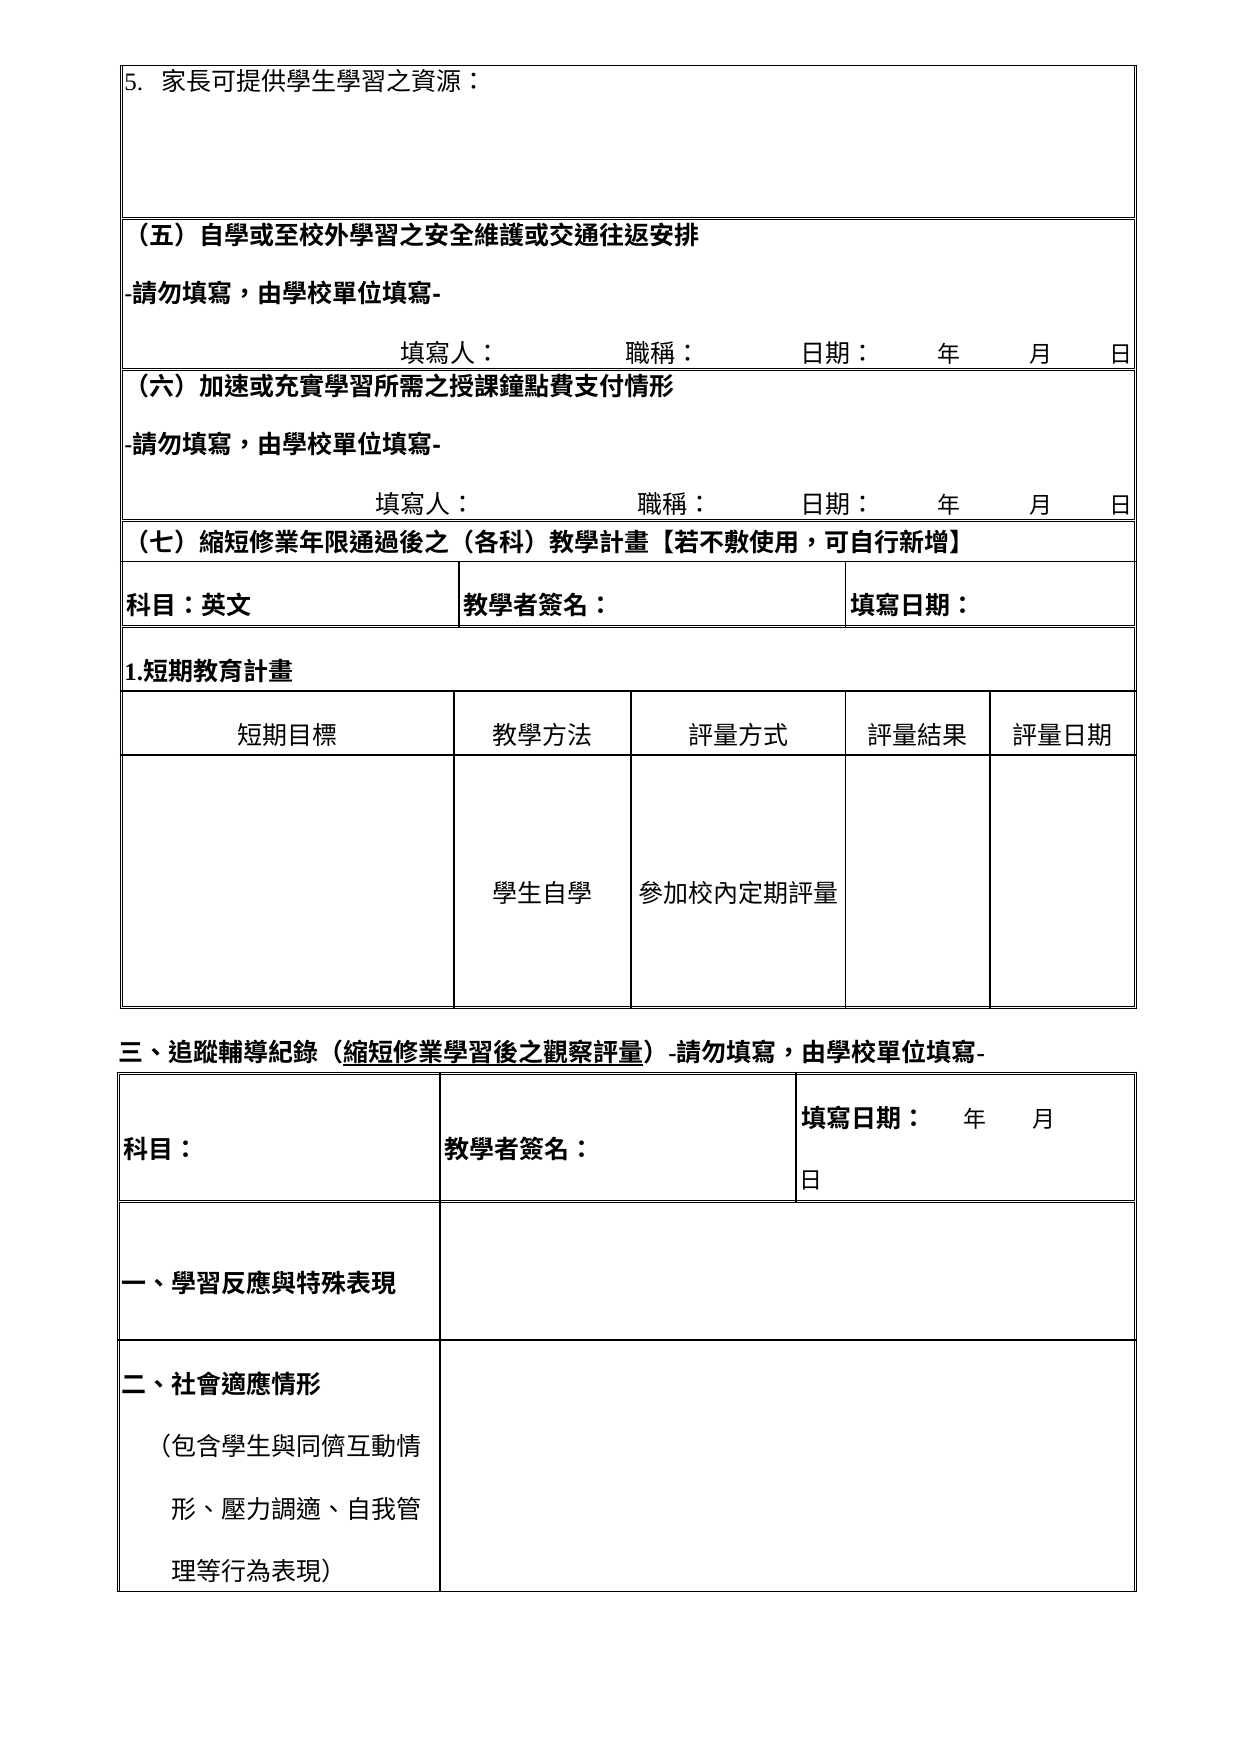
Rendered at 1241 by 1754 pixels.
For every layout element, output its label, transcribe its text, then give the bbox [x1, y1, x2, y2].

table_cell [991, 756, 1134, 1006]
table_cell （五）自學或至校外學習之安全維護或交通往返安排 -請勿填寫，由學校單位填寫- 填寫人： 職稱： 日期： 年 月 日 [123, 220, 1134, 368]
table_cell （六）加速或充實學習所需之授課鐘點費支付情形 -請勿填寫，由學校單位填寫- 填寫人： 職稱： 日期： 年 月 日 [123, 371, 1134, 519]
table_header 教學者簽名： [441, 1075, 795, 1200]
table_cell 評量方式 [632, 692, 845, 754]
table_cell [441, 1341, 1134, 1591]
table_header 科目： [120, 1075, 439, 1200]
table_cell [123, 756, 453, 1006]
table_cell 教學者簽名： [460, 562, 845, 625]
table_header 填寫日期： 年 月 日 [797, 1075, 1134, 1200]
table_cell （七）縮短修業年限通過後之（各科）教學計畫【若不敷使用，可自行新增】 [123, 522, 1134, 561]
table_cell 學生自學 [455, 756, 630, 1006]
table_cell [441, 1203, 1134, 1339]
table_cell 填寫日期： [846, 562, 1134, 625]
table_cell 家長可提供學生學習之資源： [123, 66, 1134, 217]
table_cell 科目：英文 [123, 562, 458, 625]
table_cell 評量日期 [991, 692, 1134, 754]
table_cell 評量結果 [846, 692, 989, 754]
table_cell 一、學習反應與特殊表現 [120, 1203, 439, 1339]
table_cell 短期目標 [123, 692, 453, 754]
text 三、追蹤輔導紀錄（縮短修業學習後之觀察評量）-請勿填寫，由學校單位填寫- [118, 1009, 1122, 1072]
table_cell 二、社會適應情形 （包含學生與同儕互動情形、壓力調適、自我管理等行為表現） [120, 1341, 439, 1591]
table_cell 教學方法 [455, 692, 630, 754]
table_cell 參加校內定期評量 [632, 756, 845, 1006]
table_cell [846, 756, 989, 1006]
table_cell 1.短期教育計畫 [123, 628, 1134, 690]
